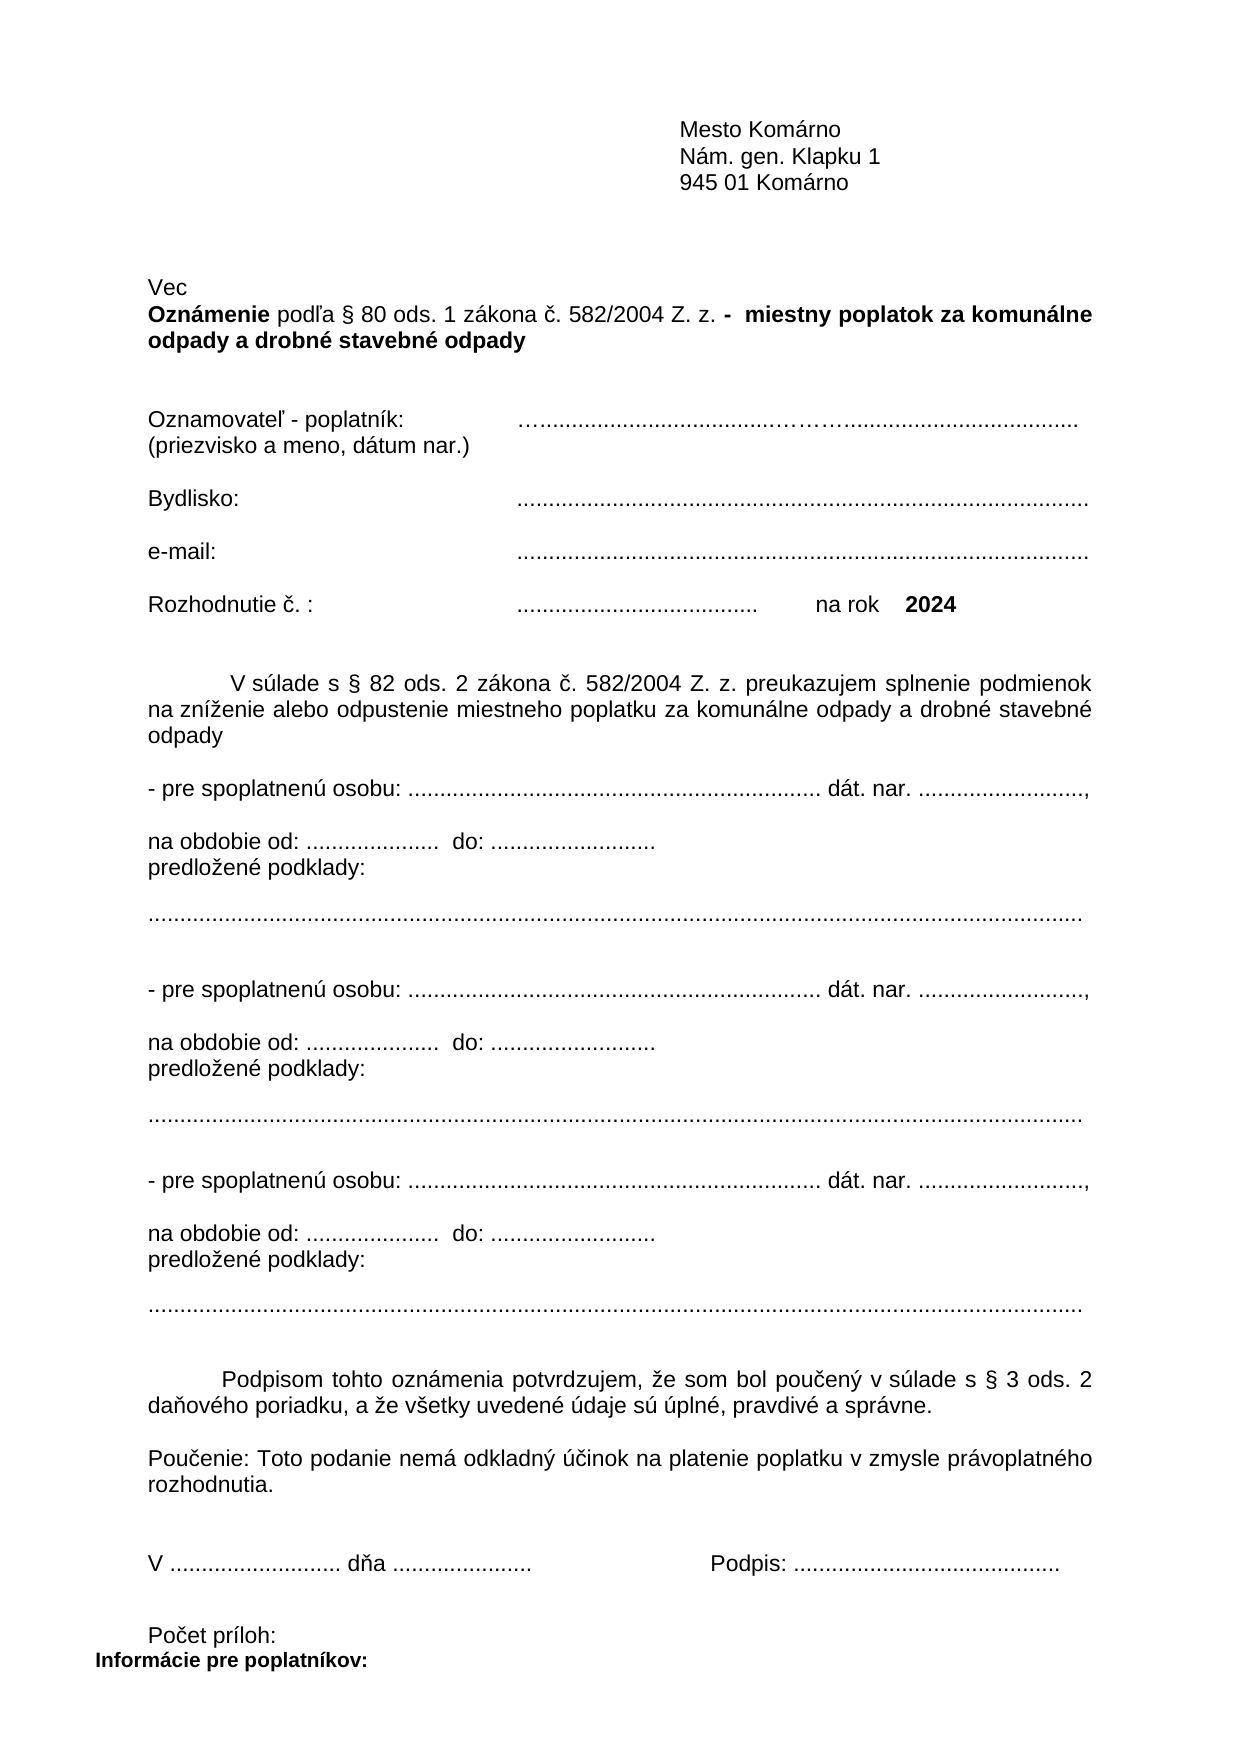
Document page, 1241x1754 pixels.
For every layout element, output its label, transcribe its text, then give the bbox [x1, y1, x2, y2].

text Bydlisko: .......................................................................................... [148, 485, 1092, 512]
text Mesto Komárno [679, 116, 1092, 143]
text Nám. gen. Klapku 1 [679, 143, 1092, 169]
text na obdobie od: ..................... do: .......................... [148, 828, 1092, 854]
text Vec [148, 274, 1092, 301]
text Rozhodnutie č. : ...................................... na rok 2024 [148, 591, 1092, 617]
text Oznamovateľ - poplatník: ….....................................………..................................... [148, 406, 1092, 432]
text na obdobie od: ..................... do: .......................... [148, 1219, 1092, 1246]
text ................................................................................................................................................... [148, 1291, 1092, 1318]
text na obdobie od: ..................... do: .......................... [148, 1029, 1092, 1055]
text Podpisom tohto oznámenia potvrdzujem, že som bol poučený v súlade s § 3 ods. 2 daňového poriadku, a že všetky uvedené údaje sú úplné, pravdivé a správne. [148, 1366, 1092, 1418]
text - pre spoplatnenú osobu: ................................................................. dát. nar. .........................., [148, 976, 1092, 1003]
text ................................................................................................................................................... [148, 900, 1092, 926]
text ................................................................................................................................................... [148, 1101, 1092, 1127]
text e-mail: .......................................................................................... [148, 538, 1092, 564]
text Počet príloh: [148, 1622, 1092, 1648]
text 945 01 Komárno [679, 169, 1092, 195]
text predložené podklady: [148, 1246, 1092, 1272]
text Oznámenie podľa § 80 ods. 1 zákona č. 582/2004 Z. z. - miestny poplatok za komunálne odpady a drobné stavebné odpady [148, 301, 1092, 353]
text - pre spoplatnenú osobu: ................................................................. dát. nar. .........................., [148, 775, 1092, 801]
text - pre spoplatnenú osobu: ................................................................. dát. nar. .........................., [148, 1167, 1092, 1193]
text V ........................... dňa ...................... Podpis: .......................................... [148, 1550, 1092, 1576]
table_header Informácie pre poplatníkov: [84, 1648, 1178, 1696]
text predložené podklady: [148, 854, 1092, 881]
text V súlade s § 82 ods. 2 zákona č. 582/2004 Z. z. preukazujem splnenie podmienok na zníženie alebo odpustenie miestneho poplatku za komunálne odpady a drobné stavebné odpady [148, 670, 1092, 749]
text predložené podklady: [148, 1055, 1092, 1082]
text (priezvisko a meno, dátum nar.) [148, 432, 1092, 459]
text Poučenie: Toto podanie nemá odkladný účinok na platenie poplatku v zmysle právoplatného rozhodnutia. [148, 1445, 1092, 1497]
